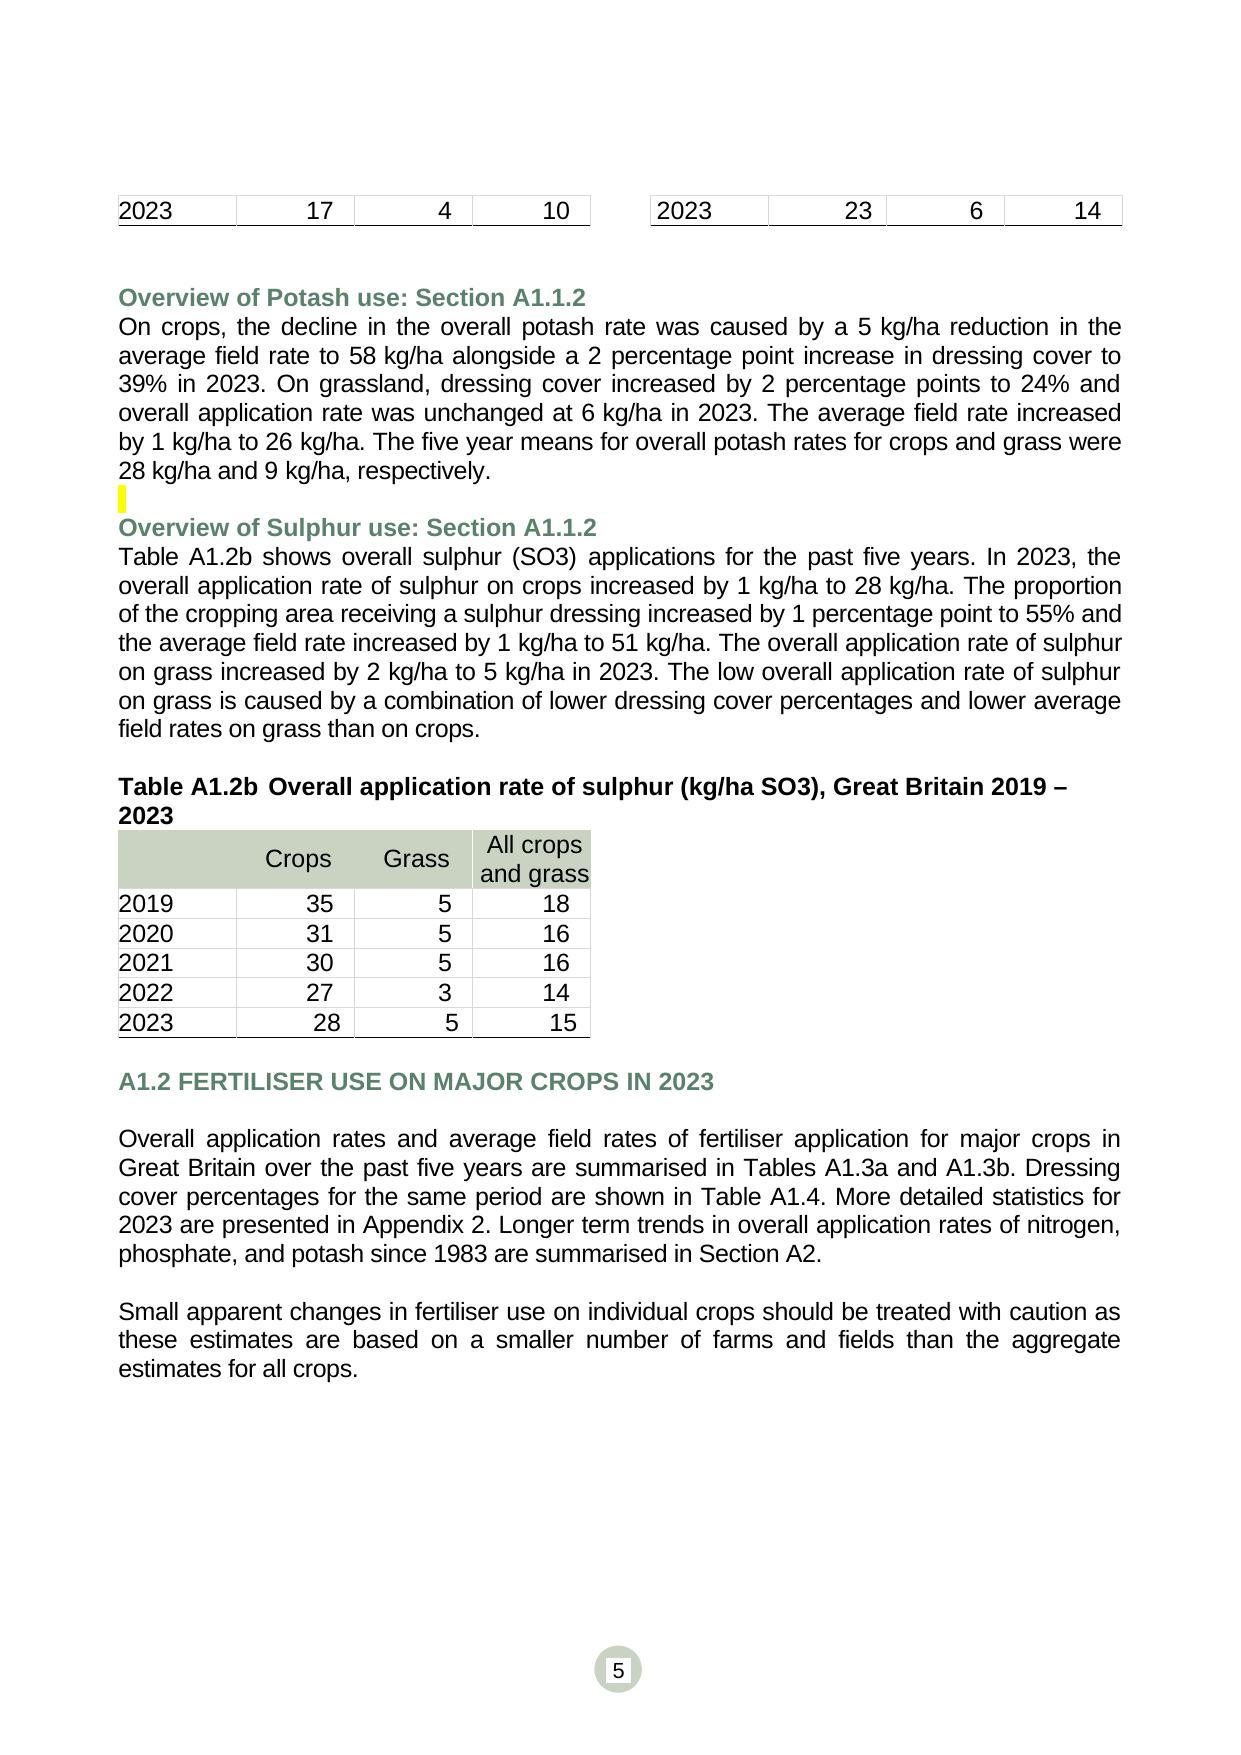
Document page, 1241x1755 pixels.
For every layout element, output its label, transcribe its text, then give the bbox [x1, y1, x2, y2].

text Table A1.2b shows overall sulphur (SO3) applications for the past five years. In 2023, the overall application rate of sulphur on crops increased by 1 kg/ha to 28 kg/ha. The proportion of the cropping area receiving a sulphur dressing increased by 1 percentage point to 55% and the average field rate increased by 1 kg/ha to 51 kg/ha. The overall application rate of sulphur on grass increased by 2 kg/ha to 5 kg/ha in 2023. The low overall application rate of sulphur on grass is caused by a combination of lower dressing cover percentages and lower average field rates on grass than on crops. [118, 542, 1122, 743]
table_cell 4 [355, 196, 472, 225]
subtitle Overview of Sulphur use: Section A1.1.2 [118, 513, 1122, 542]
table_cell 2022 [119, 978, 236, 1007]
table_cell 5 [355, 1008, 472, 1037]
text Small apparent changes in fertiliser use on individual crops should be treated with caution as these estimates are based on a smaller number of farms and fields than the aggregate estimates for all crops. [118, 1297, 1122, 1383]
table_header [118, 830, 236, 888]
table_cell 6 [887, 196, 1004, 225]
table_cell 2020 [119, 919, 236, 947]
table_cell 5 [355, 889, 472, 918]
table_cell 5 [355, 919, 472, 947]
table_cell 28 [237, 1008, 354, 1037]
table_cell 16 [473, 919, 590, 947]
table_cell 2023 [651, 196, 768, 225]
table_cell 10 [473, 196, 590, 225]
table_cell 2023 [119, 1008, 236, 1037]
subtitle Overview of Potash use: Section A1.1.2 [118, 283, 1122, 312]
table_cell 31 [237, 919, 354, 947]
table_cell 15 [473, 1008, 590, 1037]
table_cell 23 [769, 196, 886, 225]
table_header All crops and grass [473, 830, 591, 888]
table_cell 2019 [119, 889, 236, 918]
table_cell 18 [473, 889, 590, 918]
table_cell 3 [355, 978, 472, 1007]
subtitle Table A1.2b Overall application rate of sulphur (kg/ha SO3), Great Britain 2019 – 2023 [118, 772, 1122, 829]
table_cell 27 [237, 978, 354, 1007]
table_cell 17 [237, 196, 354, 225]
table_header Grass [354, 830, 472, 888]
subtitle A1.2 FERTILISER USE ON MAJOR CROPS IN 2023 [118, 1067, 1122, 1095]
table_cell 14 [1005, 196, 1122, 225]
table_cell 35 [237, 889, 354, 918]
text On crops, the decline in the overall potash rate was caused by a 5 kg/ha reduction in the average field rate to 58 kg/ha alongside a 2 percentage point increase in dressing cover to 39% in 2023. On grassland, dressing cover increased by 2 percentage points to 24% and overall application rate was unchanged at 6 kg/ha in 2023. The average field rate increased by 1 kg/ha to 26 kg/ha. The five year means for overall potash rates for crops and grass were 28 kg/ha and 9 kg/ha, respectively. [118, 312, 1122, 484]
table_cell [591, 195, 650, 225]
text Overall application rates and average field rates of fertiliser application for major crops in Great Britain over the past five years are summarised in Tables A1.3a and A1.3b. Dressing cover percentages for the same period are shown in Table A1.4. More detailed statistics for 2023 are presented in Appendix 2. Longer term trends in overall application rates of nitrogen, phosphate, and potash since 1983 are summarised in Section A2. [118, 1124, 1122, 1268]
table_cell 16 [473, 949, 590, 977]
table_cell 14 [473, 978, 590, 1007]
table_header Crops [236, 830, 354, 888]
table_cell 2021 [119, 949, 236, 977]
table_cell 5 [355, 949, 472, 977]
table_cell 2023 [119, 196, 236, 225]
table_cell 30 [237, 949, 354, 977]
